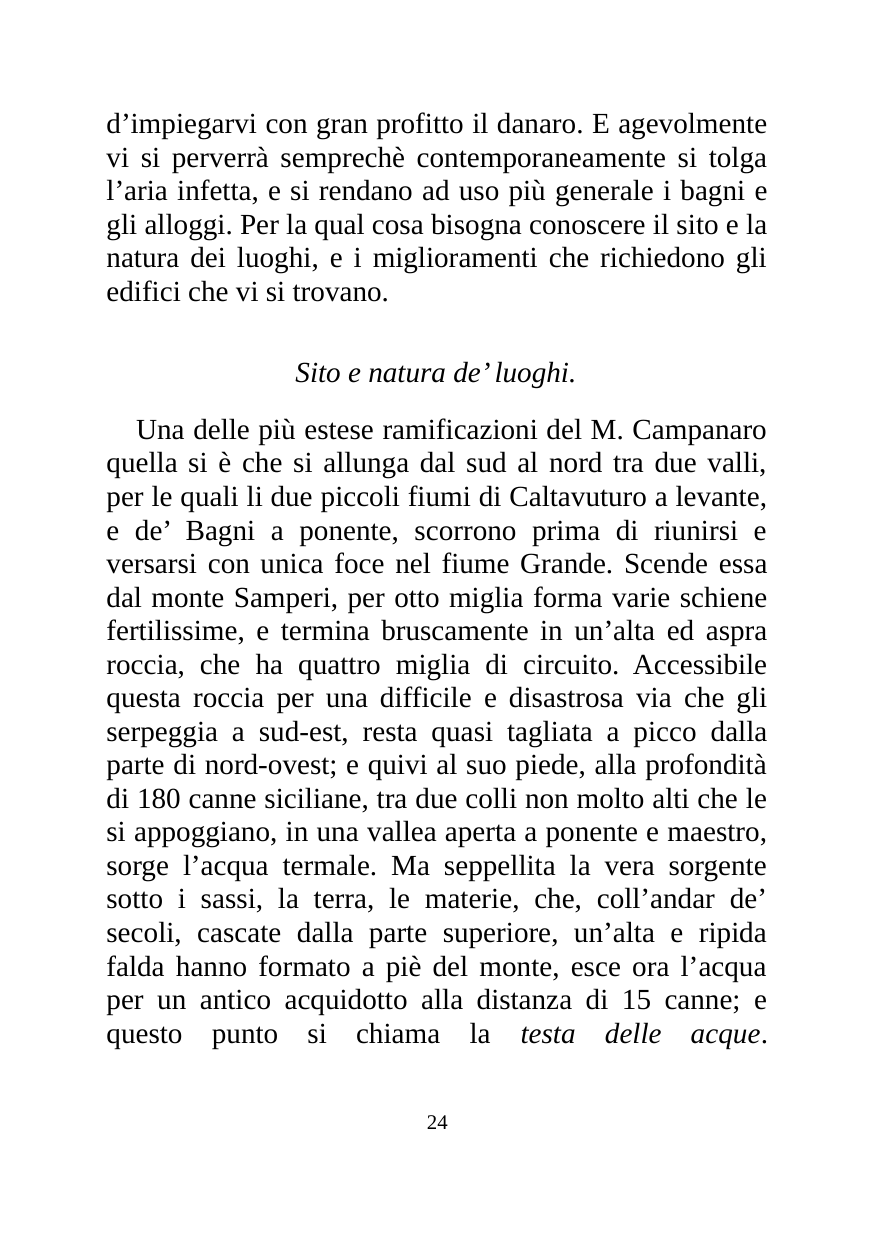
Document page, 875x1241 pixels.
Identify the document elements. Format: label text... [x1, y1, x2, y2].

subtitle Sito e natura de’ luoghi. [106, 355, 768, 388]
text d’impiegarvi con gran profitto il danaro. E agevolmente vi si perverrà semprechè contemporaneamente si tolga l’aria infetta, e si rendano ad uso più generale i bagni e gli alloggi. Per la qual cosa bisogna conoscere il sito e la natura dei luoghi, e i miglioramenti che richiedono gli edifici che vi si trovano. [106, 106, 768, 307]
text Una delle più estese ramificazioni del M. Campanaro quella si è che si allunga dal sud al nord tra due valli, per le quali li due piccoli fiumi di Caltavuturo a levante, e de’ Bagni a ponente, scorrono prima di riunirsi e versarsi con unica foce nel fiume Grande. Scende essa dal monte Samperi, per otto miglia forma varie schiene fertilissime, e termina bruscamente in un’alta ed aspra roccia, che ha quattro miglia di circuito. Accessibile questa roccia per una difficile e disastrosa via che gli serpeggia a sud-est, resta quasi tagliata a picco dalla parte di nord-ovest; e quivi al suo piede, alla profondità di 180 canne siciliane, tra due colli non molto alti che le si appoggiano, in una vallea aperta a ponente e maestro, sorge l’acqua termale. Ma seppellita la vera sorgente sotto i sassi, la terra, le materie, che, coll’andar de’ secoli, cascate dalla parte superiore, un’alta e ripida falda hanno formato a piè del monte, esce ora l’acqua per un antico acquidotto alla distanza di 15 canne; e questo punto si chiama la testa delle acque. [106, 412, 768, 1049]
